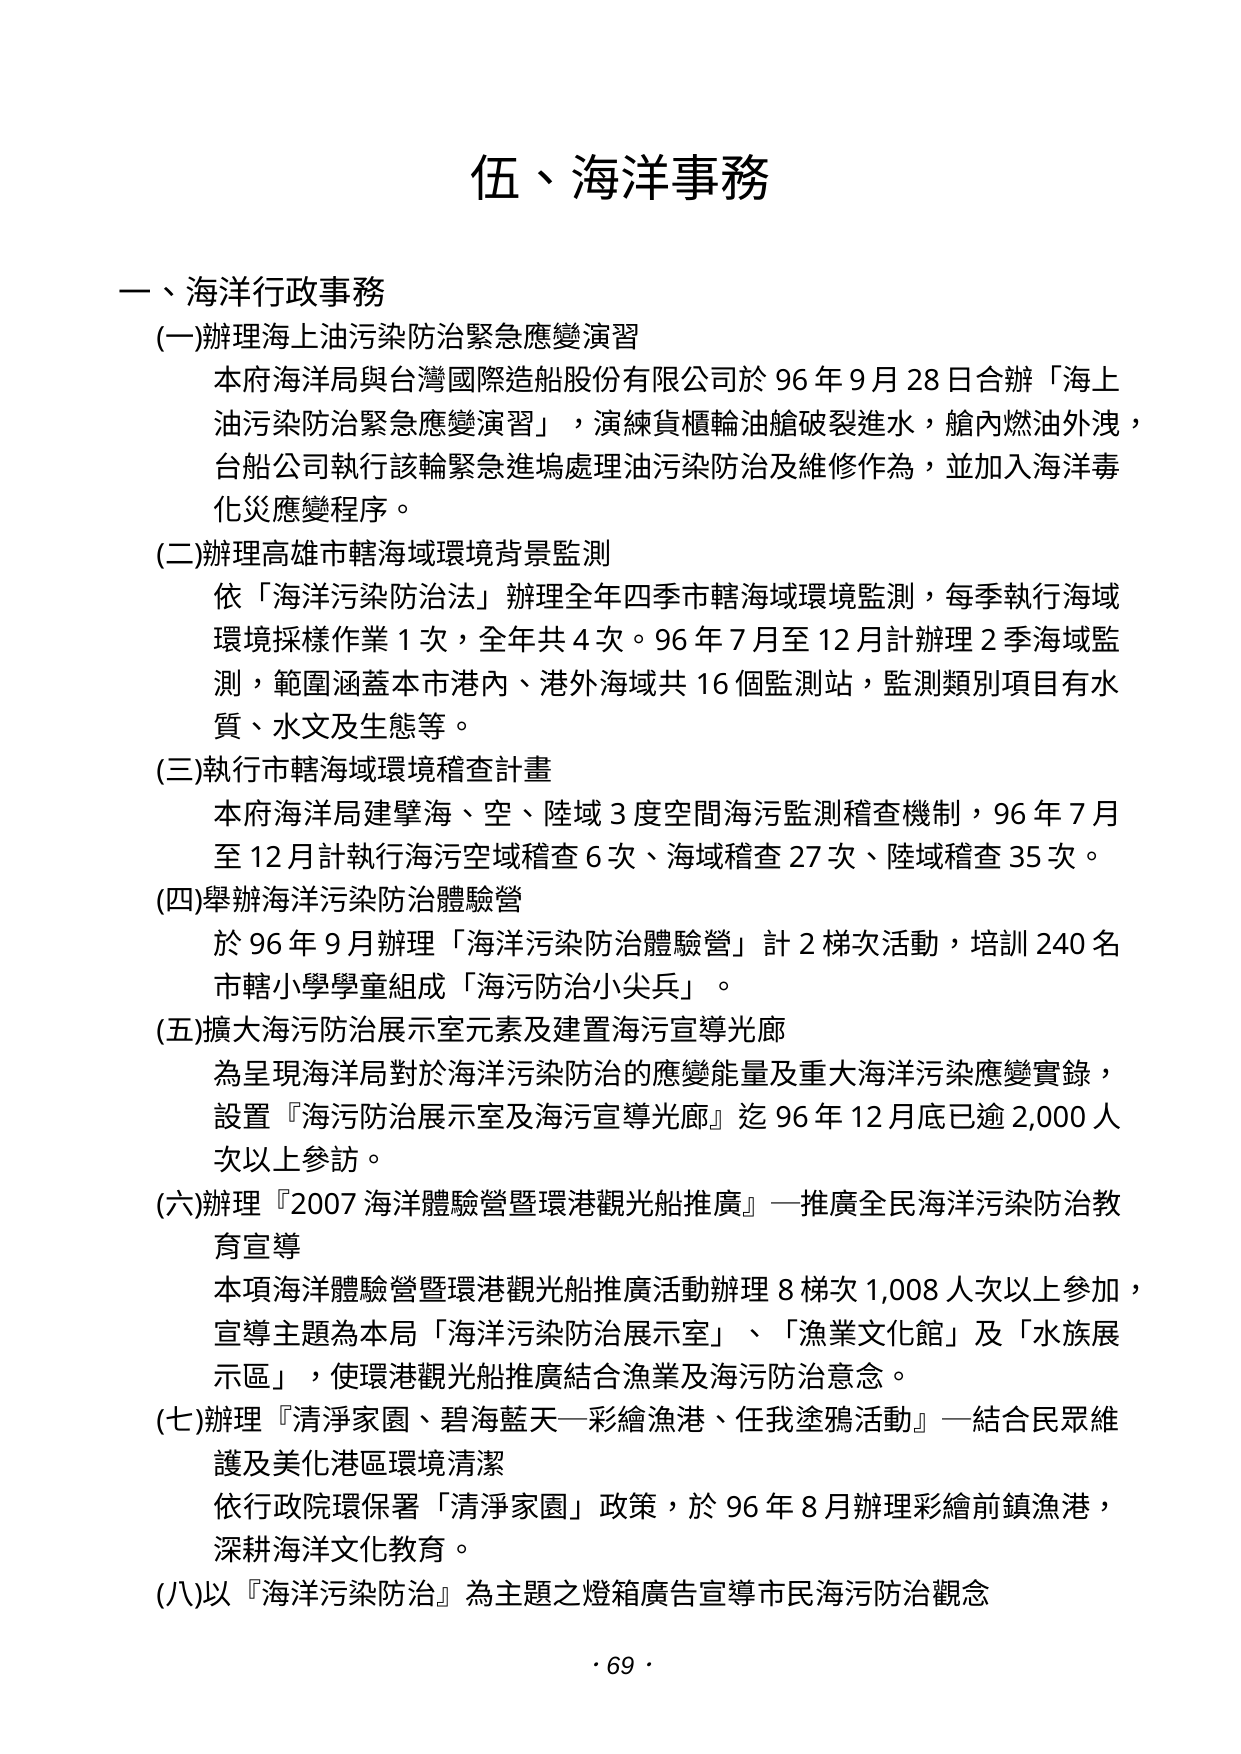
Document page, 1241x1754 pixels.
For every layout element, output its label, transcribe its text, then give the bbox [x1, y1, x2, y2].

text 本府海洋局與台灣國際造船股份有限公司於96年9月28日合辦「海上油污染防治緊急應變演習」，演練貨櫃輪油艙破裂進水，艙內燃油外洩，台船公司執行該輪緊急進塢處理油污染防治及維修作為，並加入海洋毒化災應變程序。 [213, 356, 1121, 529]
text (三)執行市轄海域環境稽查計畫 [156, 746, 1121, 789]
text 依「海洋污染防治法」辦理全年四季市轄海域環境監測，每季執行海域環境採樣作業1次，全年共4次。96年7月至12月計辦理2季海域監測，範圍涵蓋本市港內、港外海域共16個監測站，監測類別項目有水質、水文及生態等。 [213, 573, 1121, 746]
text (一)辦理海上油污染防治緊急應變演習 [156, 313, 1121, 356]
subtitle 伍、海洋事務 [119, 162, 1121, 205]
text (六)辦理『2007海洋體驗營暨環港觀光船推廣』─推廣全民海洋污染防治教育宣導 [156, 1179, 1121, 1266]
text (五)擴大海污防治展示室元素及建置海污宣導光廊 [156, 1006, 1121, 1049]
text (二)辦理高雄市轄海域環境背景監測 [156, 529, 1121, 573]
text 為呈現海洋局對於海洋污染防治的應變能量及重大海洋污染應變實錄，設置『海污防治展示室及海污宣導光廊』迄96年12月底已逾2,000人次以上參訪。 [213, 1049, 1121, 1179]
text 一、海洋行政事務 [119, 269, 1121, 313]
text 於96年9月辦理「海洋污染防治體驗營」計2梯次活動，培訓240名市轄小學學童組成「海污防治小尖兵」。 [213, 919, 1121, 1006]
text 依行政院環保署「清淨家園」政策，於96年8月辦理彩繪前鎮漁港，深耕海洋文化教育。 [213, 1483, 1121, 1569]
text (四)舉辦海洋污染防治體驗營 [156, 876, 1121, 919]
text 本府海洋局建擘海、空、陸域3度空間海污監測稽查機制，96年7月至12月計執行海污空域稽查6次、海域稽查27次、陸域稽查35次。 [213, 789, 1121, 876]
text (七)辦理『清淨家園、碧海藍天─彩繪漁港、任我塗鴉活動』─結合民眾維護及美化港區環境清潔 [156, 1396, 1121, 1483]
text 本項海洋體驗營暨環港觀光船推廣活動辦理8梯次1,008人次以上參加，宣導主題為本局「海洋污染防治展示室」、「漁業文化館」及「水族展示區」，使環港觀光船推廣結合漁業及海污防治意念。 [213, 1266, 1121, 1396]
text (八)以『海洋污染防治』為主題之燈箱廣告宣導市民海污防治觀念 [156, 1569, 1121, 1613]
